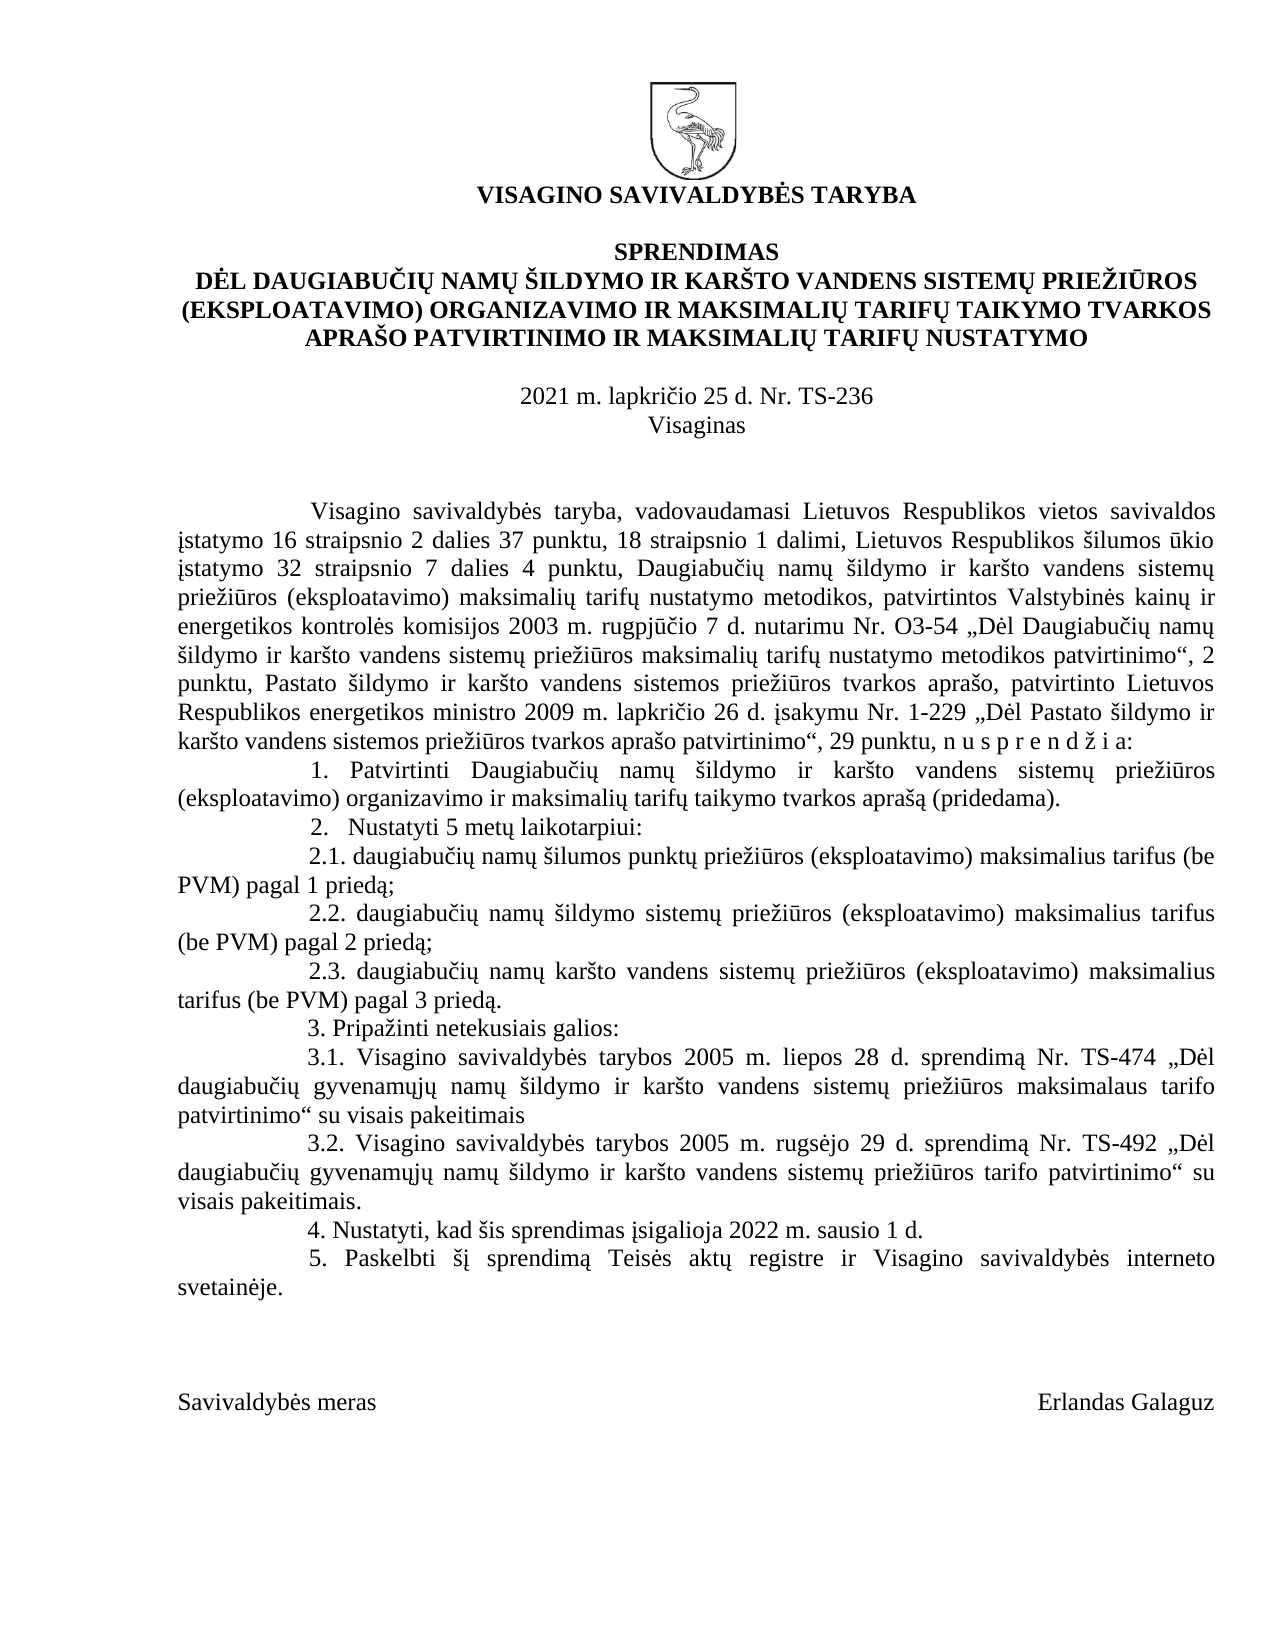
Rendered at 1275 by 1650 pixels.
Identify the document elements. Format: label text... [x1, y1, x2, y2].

text Visaginas [177, 410, 1216, 438]
text 3.1. Visagino savivaldybės tarybos 2005 m. liepos 28 d. sprendimą Nr. TS-474 „Dėl daugiabučių gyvenamųjų namų šildymo ir karšto vandens sistemų priežiūros maksimalaus tarifo patvirtinimo“ su visais pakeitimais [177, 1042, 1216, 1128]
text 2.3. daugiabučių namų karšto vandens sistemų priežiūros (eksploatavimo) maksimalius tarifus (be PVM) pagal 3 priedą. [177, 956, 1216, 1013]
text 1. Patvirtinti Daugiabučių namų šildymo ir karšto vandens sistemų priežiūros (eksploatavimo) organizavimo ir maksimalių tarifų taikymo tvarkos aprašą (pridedama). [177, 755, 1216, 812]
text 2.1. daugiabučių namų šilumos punktų priežiūros (eksploatavimo) maksimalius tarifus (be PVM) pagal 1 priedą; [177, 841, 1216, 898]
text 2. Nustatyti 5 metų laikotarpiui: [310, 812, 1216, 841]
text SPRENDIMAS [177, 237, 1216, 266]
text Visagino savivaldybės taryba, vadovaudamasi Lietuvos Respublikos vietos savivaldos įstatymo 16 straipsnio 2 dalies 37 punktu, 18 straipsnio 1 dalimi, Lietuvos Respublikos šilumos ūkio įstatymo 32 straipsnio 7 dalies 4 punktu, Daugiabučių namų šildymo ir karšto vandens sistemų priežiūros (eksploatavimo) maksimalių tarifų nustatymo metodikos, patvirtintos Valstybinės kainų ir energetikos kontrolės komisijos 2003 m. rugpjūčio 7 d. nutarimu Nr. O3-54 „Dėl Daugiabučių namų šildymo ir karšto vandens sistemų priežiūros maksimalių tarifų nustatymo metodikos patvirtinimo“, 2 punktu, Pastato šildymo ir karšto vandens sistemos priežiūros tvarkos aprašo, patvirtinto Lietuvos Respublikos energetikos ministro 2009 m. lapkričio 26 d. įsakymu Nr. 1-229 „Dėl Pastato šildymo ir karšto vandens sistemos priežiūros tvarkos aprašo patvirtinimo“, 29 punktu, nusprendžia: [177, 496, 1216, 755]
text DĖL DAUGIABUČIŲ NAMŲ ŠILDYMO IR KARŠTO VANDENS SISTEMŲ PRIEŽIŪROS (EKSPLOATAVIMO) ORGANIZAVIMO IR MAKSIMALIŲ TARIFŲ TAIKYMO TVARKOS APRAŠO PATVIRTINIMO IR MAKSIMALIŲ TARIFŲ NUSTATYMO [177, 266, 1216, 352]
text VISAGINO SAVIVALDYBĖS TARYBA [177, 180, 1216, 208]
text 5. Paskelbti šį sprendimą Teisės aktų registre ir Visagino savivaldybės interneto svetainėje. [177, 1243, 1216, 1301]
text 4. Nustatyti, kad šis sprendimas įsigalioja 2022 m. sausio 1 d. [177, 1215, 1216, 1243]
text Savivaldybės meras Erlandas Galaguz [177, 1387, 1216, 1416]
text 3.2. Visagino savivaldybės tarybos 2005 m. rugsėjo 29 d. sprendimą Nr. TS-492 „Dėl daugiabučių gyvenamųjų namų šildymo ir karšto vandens sistemų priežiūros tarifo patvirtinimo“ su visais pakeitimais. [177, 1128, 1216, 1215]
text 2021 m. lapkričio 25 d. Nr. TS-236 [177, 381, 1216, 410]
text 3. Pripažinti netekusiais galios: [177, 1013, 1216, 1042]
text 2.2. daugiabučių namų šildymo sistemų priežiūros (eksploatavimo) maksimalius tarifus (be PVM) pagal 2 priedą; [177, 898, 1216, 956]
